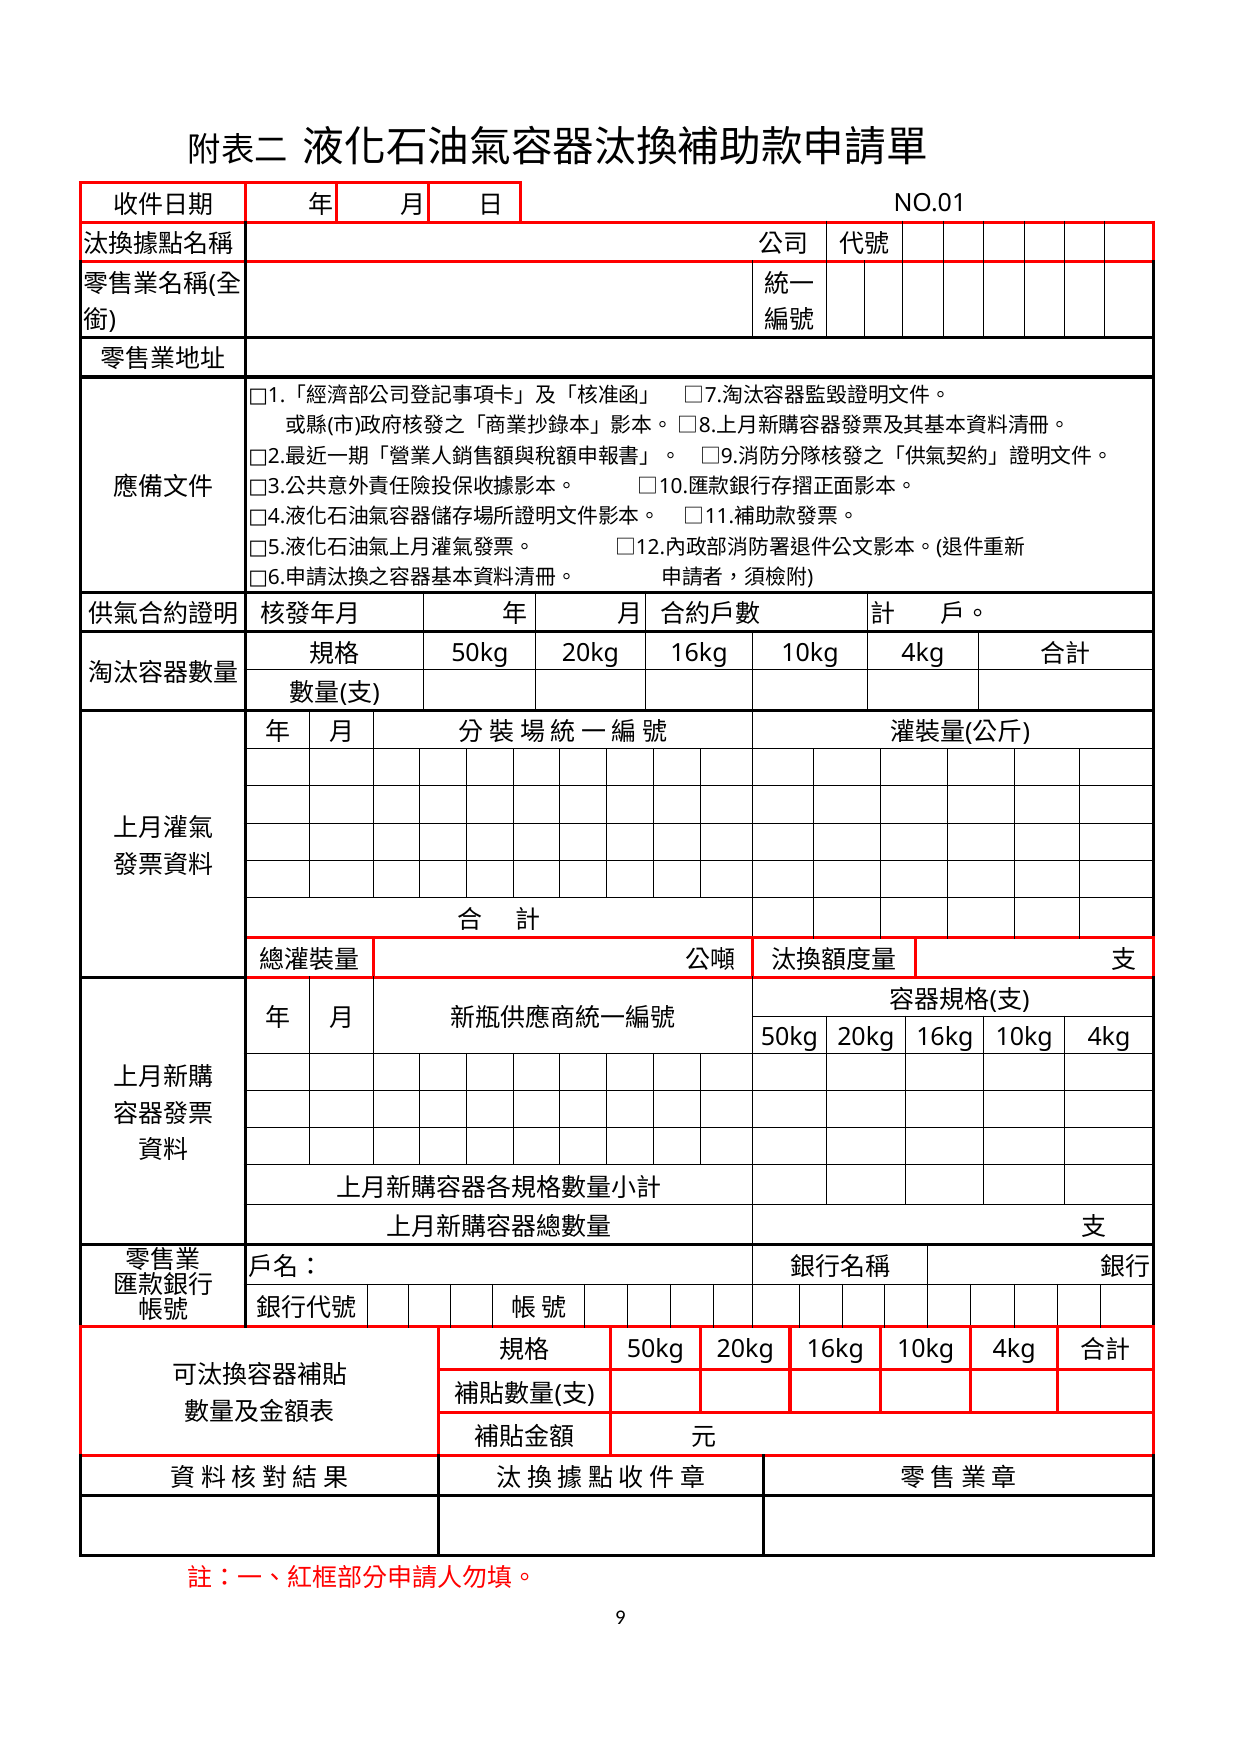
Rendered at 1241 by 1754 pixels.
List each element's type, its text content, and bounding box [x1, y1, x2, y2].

table_cell [467, 786, 513, 822]
table_cell [374, 1054, 419, 1090]
table_cell 可汰換容器補貼 數量及金額表 [82, 1328, 437, 1454]
table_cell [753, 1128, 826, 1164]
table_cell [979, 670, 1152, 709]
table_cell [247, 263, 752, 336]
table_cell [701, 1091, 752, 1127]
table_cell [310, 861, 373, 897]
table_cell [1080, 861, 1152, 897]
table_cell [1065, 1165, 1152, 1204]
table_cell 容器規格(支) [753, 979, 1152, 1016]
table_cell [1080, 898, 1152, 936]
table_cell [906, 1128, 983, 1164]
table_cell 汰換額度量 [754, 939, 914, 976]
table_cell [944, 263, 983, 336]
table_cell [560, 1091, 606, 1127]
table_cell [984, 1128, 1064, 1164]
table_cell [560, 786, 606, 822]
table_cell 總灌裝量 [247, 939, 372, 976]
table_cell [514, 861, 559, 897]
table_cell 上月新購容器各規格數量小計 [247, 1165, 752, 1204]
table_cell 銀行名稱 [753, 1246, 927, 1284]
table_cell [948, 861, 1014, 897]
table_cell [654, 1128, 700, 1164]
table_cell [814, 861, 880, 897]
table_cell 補貼金額 [440, 1414, 609, 1454]
table_cell 50kg [612, 1328, 699, 1368]
table_cell 應備文件 [82, 379, 244, 591]
table_cell [903, 263, 943, 336]
table_header 年 [247, 184, 335, 221]
table_cell [1058, 1285, 1100, 1325]
table_cell [420, 786, 466, 822]
table_cell [1015, 824, 1079, 860]
table_cell [881, 786, 947, 822]
table_cell [753, 786, 813, 822]
table_cell [928, 1285, 970, 1325]
table_cell 50kg [753, 1017, 826, 1053]
table_cell [368, 1285, 408, 1325]
table_cell 銀行 [928, 1246, 1152, 1284]
table_cell 10kg [882, 1328, 969, 1368]
table_cell 汰 換 據 點 收 件 章 [440, 1457, 762, 1493]
table_cell [972, 1371, 1056, 1411]
table_cell 上月灌氣 發票資料 [82, 712, 244, 976]
table_cell [1059, 1371, 1152, 1411]
table_cell 20kg [702, 1328, 788, 1368]
table_cell 供氣合約證明 [82, 594, 244, 630]
table_cell 支 [917, 939, 1152, 976]
table_cell [420, 824, 466, 860]
table_cell 支 [753, 1205, 1152, 1243]
table_cell [827, 1128, 905, 1164]
table_cell [247, 1054, 309, 1090]
table_cell [310, 1091, 373, 1127]
table_cell [800, 1285, 842, 1325]
table_cell [948, 824, 1014, 860]
table_cell [247, 1128, 309, 1164]
table_cell [765, 1497, 1152, 1554]
table_cell 上月新購容器總數量 [247, 1205, 752, 1243]
table_cell [374, 824, 419, 860]
table_cell [654, 786, 700, 822]
table_cell [1105, 224, 1152, 260]
table_cell [310, 824, 373, 860]
table_cell [82, 1497, 437, 1554]
table_cell [514, 1091, 559, 1127]
table_cell [881, 861, 947, 897]
table_header 收件日期 [82, 184, 244, 221]
table_cell [374, 749, 419, 785]
table_cell [451, 1285, 492, 1325]
table_cell [467, 1091, 513, 1127]
table_cell 元 [612, 1414, 1152, 1454]
table_cell [948, 898, 1014, 936]
table_cell [843, 1285, 884, 1325]
table_cell [984, 263, 1024, 336]
table_cell [654, 861, 700, 897]
table_cell [1015, 1285, 1057, 1325]
table_cell [753, 749, 813, 785]
table_cell [310, 786, 373, 822]
table_cell [607, 786, 653, 822]
table_cell [654, 1091, 700, 1127]
table_cell [646, 670, 752, 709]
table_cell [792, 1371, 879, 1411]
table_cell [607, 824, 653, 860]
table_cell 年 [247, 712, 309, 748]
table_cell [865, 263, 902, 336]
table_cell 合約戶數 [646, 594, 867, 630]
table_cell 規格 [247, 633, 423, 669]
table_cell [585, 1285, 627, 1325]
table_cell [310, 1054, 373, 1090]
table_cell [628, 1285, 670, 1325]
table_cell 4kg [868, 633, 978, 669]
table_cell [1065, 263, 1104, 336]
text 附表二 液化石油氣容器汰換補助款申請單 [187, 106, 1053, 181]
table_cell 代號 [827, 224, 902, 260]
table_cell [374, 1091, 419, 1127]
table_cell 核發年月 [247, 594, 423, 630]
table_cell [701, 1054, 752, 1090]
table_cell [607, 1091, 653, 1127]
table_cell 月 [310, 712, 373, 748]
table_cell [714, 1285, 752, 1325]
table_cell 10kg [753, 633, 867, 669]
table_cell [654, 824, 700, 860]
table_cell [420, 749, 466, 785]
table_cell [514, 1054, 559, 1090]
table_cell 分 裝 場 統 一 編 號 [374, 712, 752, 748]
table_cell [984, 1054, 1064, 1090]
table_cell 規格 [440, 1328, 609, 1368]
table_cell 公司 [247, 224, 826, 260]
table_cell [701, 824, 752, 860]
table_cell [827, 1091, 905, 1127]
table_cell 計 戶。 [868, 594, 1152, 630]
table_cell [1065, 1054, 1152, 1090]
table_cell [607, 749, 653, 785]
table_cell [310, 1128, 373, 1164]
table_cell [607, 1128, 653, 1164]
table_cell [701, 786, 752, 822]
table_cell [944, 224, 983, 260]
table_cell [247, 786, 309, 822]
table_cell [814, 749, 880, 785]
table_cell [374, 861, 419, 897]
table_cell 零售業名稱(全銜) [82, 263, 244, 336]
table_cell [247, 339, 1152, 375]
table_header 日 [430, 184, 519, 221]
table_cell [827, 1054, 905, 1090]
table_cell [671, 1285, 713, 1325]
table_cell [701, 749, 752, 785]
table_cell 4kg [972, 1328, 1056, 1368]
table_cell [948, 786, 1014, 822]
table_cell 合計 [979, 633, 1152, 669]
table_cell [420, 1054, 466, 1090]
table_cell [971, 1285, 1014, 1325]
table_cell [654, 749, 700, 785]
table_header 月 [338, 184, 427, 221]
table_cell [814, 824, 880, 860]
table_cell 20kg [536, 633, 645, 669]
table_cell [753, 861, 813, 897]
table_cell [374, 1128, 419, 1164]
table_cell [247, 1091, 309, 1127]
table_cell 4kg [1065, 1017, 1152, 1053]
table_cell [753, 1285, 799, 1325]
table_cell 灌裝量(公斤) [753, 712, 1152, 748]
table_cell [467, 861, 513, 897]
table_cell [827, 263, 864, 336]
table_cell [903, 224, 943, 260]
table_cell [514, 786, 559, 822]
table_header NO.01 [522, 181, 1153, 221]
table_cell [753, 898, 813, 936]
table_cell 汰換據點名稱 [82, 224, 244, 260]
table_cell [701, 1128, 752, 1164]
text 註：一、紅框部分申請人勿填。 [187, 1557, 1053, 1595]
table_cell [440, 1497, 762, 1554]
table_cell [1025, 224, 1064, 260]
table_cell [702, 1371, 788, 1411]
table_cell [1065, 1091, 1152, 1127]
table_cell 月 [536, 594, 645, 630]
table_cell [467, 1054, 513, 1090]
table_cell [1025, 263, 1064, 336]
table_cell [984, 1165, 1064, 1204]
table_cell [607, 1054, 653, 1090]
table_cell [514, 824, 559, 860]
table_cell [1080, 786, 1152, 822]
table_cell 資 料 核 對 結 果 [82, 1457, 437, 1493]
table_cell [753, 1091, 826, 1127]
table_cell [1015, 861, 1079, 897]
table_cell [1015, 749, 1079, 785]
table_cell [1080, 824, 1152, 860]
table_cell 公噸 [375, 939, 751, 976]
table_cell [424, 670, 535, 709]
table_cell 年 [424, 594, 535, 630]
table_cell [247, 861, 309, 897]
table_cell 合計 [1059, 1328, 1152, 1368]
table_cell [374, 786, 419, 822]
table_cell [560, 861, 606, 897]
table_cell [560, 1128, 606, 1164]
table_cell [420, 1091, 466, 1127]
table_cell [467, 824, 513, 860]
table_cell [1065, 224, 1104, 260]
table_cell [1015, 898, 1079, 936]
table_cell [906, 1054, 983, 1090]
table_cell [881, 824, 947, 860]
table_cell [753, 1054, 826, 1090]
table_cell [827, 1165, 905, 1204]
table_cell [1080, 749, 1152, 785]
table_cell [753, 824, 813, 860]
table_cell [881, 749, 947, 785]
table_cell [984, 224, 1024, 260]
table_cell [882, 1371, 969, 1411]
table_cell [814, 786, 880, 822]
table_cell [310, 749, 373, 785]
table_cell [467, 1128, 513, 1164]
table_cell [247, 824, 309, 860]
table_cell [868, 670, 978, 709]
table_cell 新瓶供應商統一編號 [374, 979, 752, 1053]
table_cell [1065, 1128, 1152, 1164]
table_cell 帳 號 [493, 1285, 584, 1325]
table_cell [467, 749, 513, 785]
table_cell [881, 898, 947, 936]
table_cell [654, 1054, 700, 1090]
table_cell [906, 1091, 983, 1127]
table_cell [753, 670, 867, 709]
table_cell 16kg [646, 633, 752, 669]
table_cell [984, 1091, 1064, 1127]
table_cell 上月新購 容器發票 資料 [82, 979, 244, 1243]
table_cell [906, 1165, 983, 1204]
table_cell 月 [310, 979, 373, 1053]
table_cell 銀行代號 [247, 1285, 367, 1325]
table_cell [560, 824, 606, 860]
table_cell 16kg [792, 1328, 879, 1368]
table_cell 年 [247, 979, 309, 1053]
table_cell [514, 1128, 559, 1164]
table_cell [885, 1285, 927, 1325]
table_cell 20kg [827, 1017, 905, 1053]
table_cell [420, 1128, 466, 1164]
table_cell □1.「經濟部公司登記事項卡」及「核准函」 □7.淘汰容器監毀證明文件。 或縣(市)政府核發之「商業抄錄本」影本。 □8.上月新購容器發票及其基本資料清冊。 □2.最近一期「營業人銷售額與稅額申報書」。 □9.消防分隊核發之「供氣契約」證明文件。 □3.公共意外責任險投保收據影本。 □10.匯款銀行存摺正面影本。 □4.液化石油氣容器儲存場所證明文件影本。 □11.補助款發票。 □5.液化石油氣上月灌氣發票。 □12.內政部消防署退件公文影本。(退件重新 □6.申請汰換之容器基本資料清冊。 申請者，須檢附) [247, 379, 1152, 591]
table_cell [560, 1054, 606, 1090]
table_cell 零 售 業 章 [765, 1457, 1152, 1493]
table_cell [1015, 786, 1079, 822]
table_cell [420, 861, 466, 897]
table_cell [612, 1371, 699, 1411]
table_cell [701, 861, 752, 897]
table_cell [514, 749, 559, 785]
table_cell [753, 1165, 826, 1204]
table_cell 16kg [906, 1017, 983, 1053]
table_cell 數量(支) [247, 670, 423, 709]
table_cell 淘汰容器數量 [82, 633, 244, 709]
table_cell 補貼數量(支) [440, 1371, 609, 1411]
table_cell 合 計 [247, 898, 752, 936]
table_cell 統一 編號 [753, 263, 826, 336]
table_cell [409, 1285, 450, 1325]
table_cell [536, 670, 645, 709]
table_cell 零售業地址 [82, 339, 244, 375]
table_cell 零售業 匯款銀行 帳號 [82, 1246, 244, 1325]
table_cell 50kg [424, 633, 535, 669]
table_cell [814, 898, 880, 936]
table_cell 戶名： [247, 1246, 752, 1284]
table_cell [607, 861, 653, 897]
table_cell [948, 749, 1014, 785]
table_cell [560, 749, 606, 785]
table_cell [1105, 263, 1152, 336]
table_cell 10kg [984, 1017, 1064, 1053]
table_cell [247, 749, 309, 785]
table_cell [1101, 1285, 1152, 1325]
